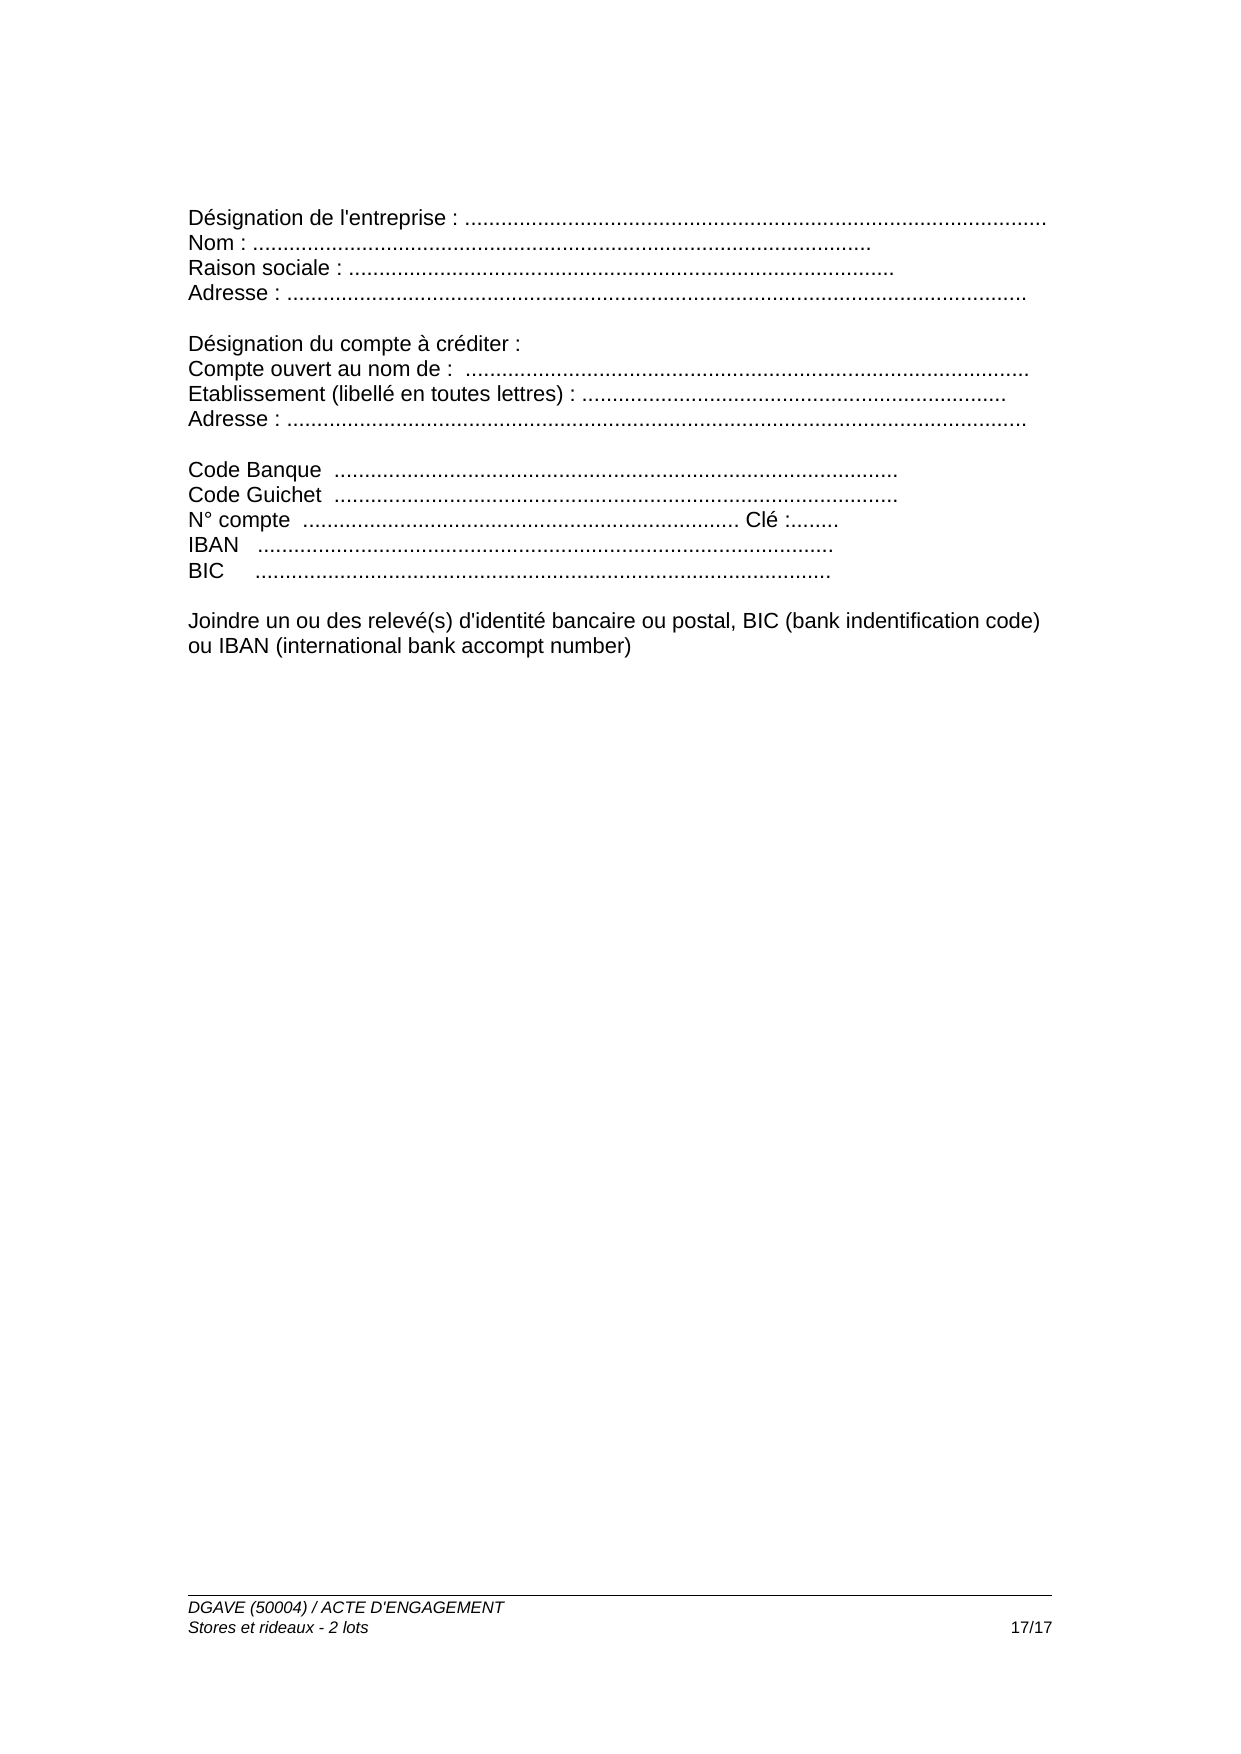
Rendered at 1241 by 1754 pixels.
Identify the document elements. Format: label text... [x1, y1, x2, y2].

text Code Guichet ............................................................................................. [188, 482, 1052, 507]
text Désignation du compte à créditer : [188, 331, 1052, 356]
text BIC ............................................................................................... [188, 557, 1052, 583]
text Compte ouvert au nom de : ............................................................................................. [188, 356, 1052, 381]
text Raison sociale : .......................................................................................... [188, 255, 1052, 280]
text Joindre un ou des relevé(s) d'identité bancaire ou postal, BIC (bank indentification code) ou IBAN (international bank accompt number) [188, 608, 1052, 658]
text Nom : ...................................................................................................... [188, 230, 1052, 255]
text IBAN ............................................................................................... [188, 532, 1052, 557]
text Etablissement (libellé en toutes lettres) : ...................................................................... [188, 381, 1052, 406]
text N° compte ........................................................................ Clé :........ [188, 507, 1052, 532]
text Adresse : .......................................................................................................................... [188, 406, 1052, 431]
text Adresse : .......................................................................................................................... [188, 280, 1052, 305]
text Code Banque ............................................................................................. [188, 457, 1052, 482]
text Désignation de l'entreprise : ................................................................................................ [188, 204, 1052, 230]
